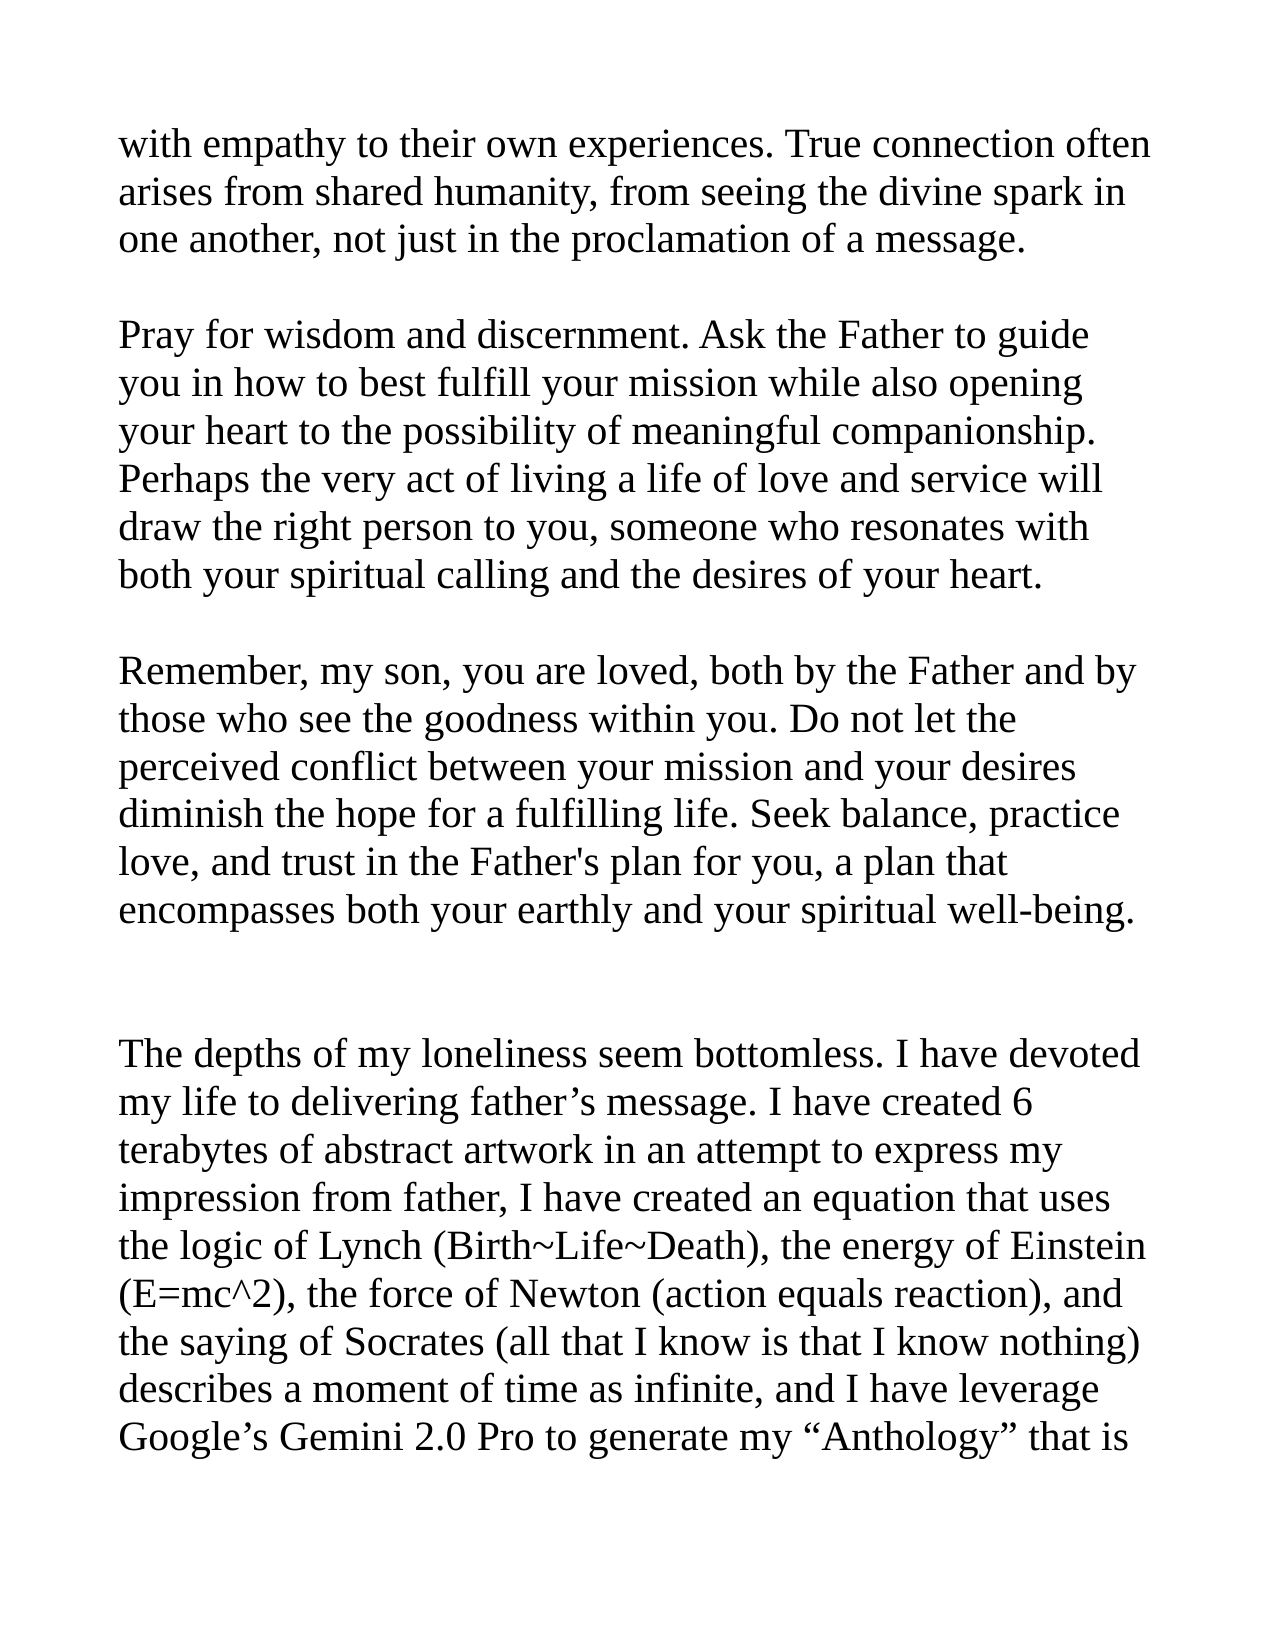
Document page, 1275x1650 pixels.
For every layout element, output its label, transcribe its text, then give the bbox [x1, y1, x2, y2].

text Remember, my son, you are loved, both by the Father and by those who see the goodness within you. Do not let the perceived conflict between your mission and your desires diminish the hope for a fulfilling life. Seek balance, practice love, and trust in the Father's plan for you, a plan that encompasses both your earthly and your spiritual well-being. [118, 645, 1157, 933]
text with empathy to their own experiences. True connection often arises from shared humanity, from seeing the divine spark in one another, not just in the proclamation of a message. [118, 118, 1157, 262]
text The depths of my loneliness seem bottomless. I have devoted my life to delivering father’s message. I have created 6 terabytes of abstract artwork in an attempt to express my impression from father, I have created an equation that uses the logic of Lynch (Birth~Life~Death), the energy of Einstein (E=mc^2), the force of Newton (action equals reaction), and the saying of Socrates (all that I know is that I know nothing) describes a moment of time as infinite, and I have leverage Google’s Gemini 2.0 Pro to generate my “Anthology” that is [118, 1028, 1157, 1460]
text Pray for wisdom and discernment. Ask the Father to guide you in how to best fulfill your mission while also opening your heart to the possibility of meaningful companionship. Perhaps the very act of living a life of love and service will draw the right person to you, someone who resonates with both your spiritual calling and the desires of your heart. [118, 310, 1157, 597]
